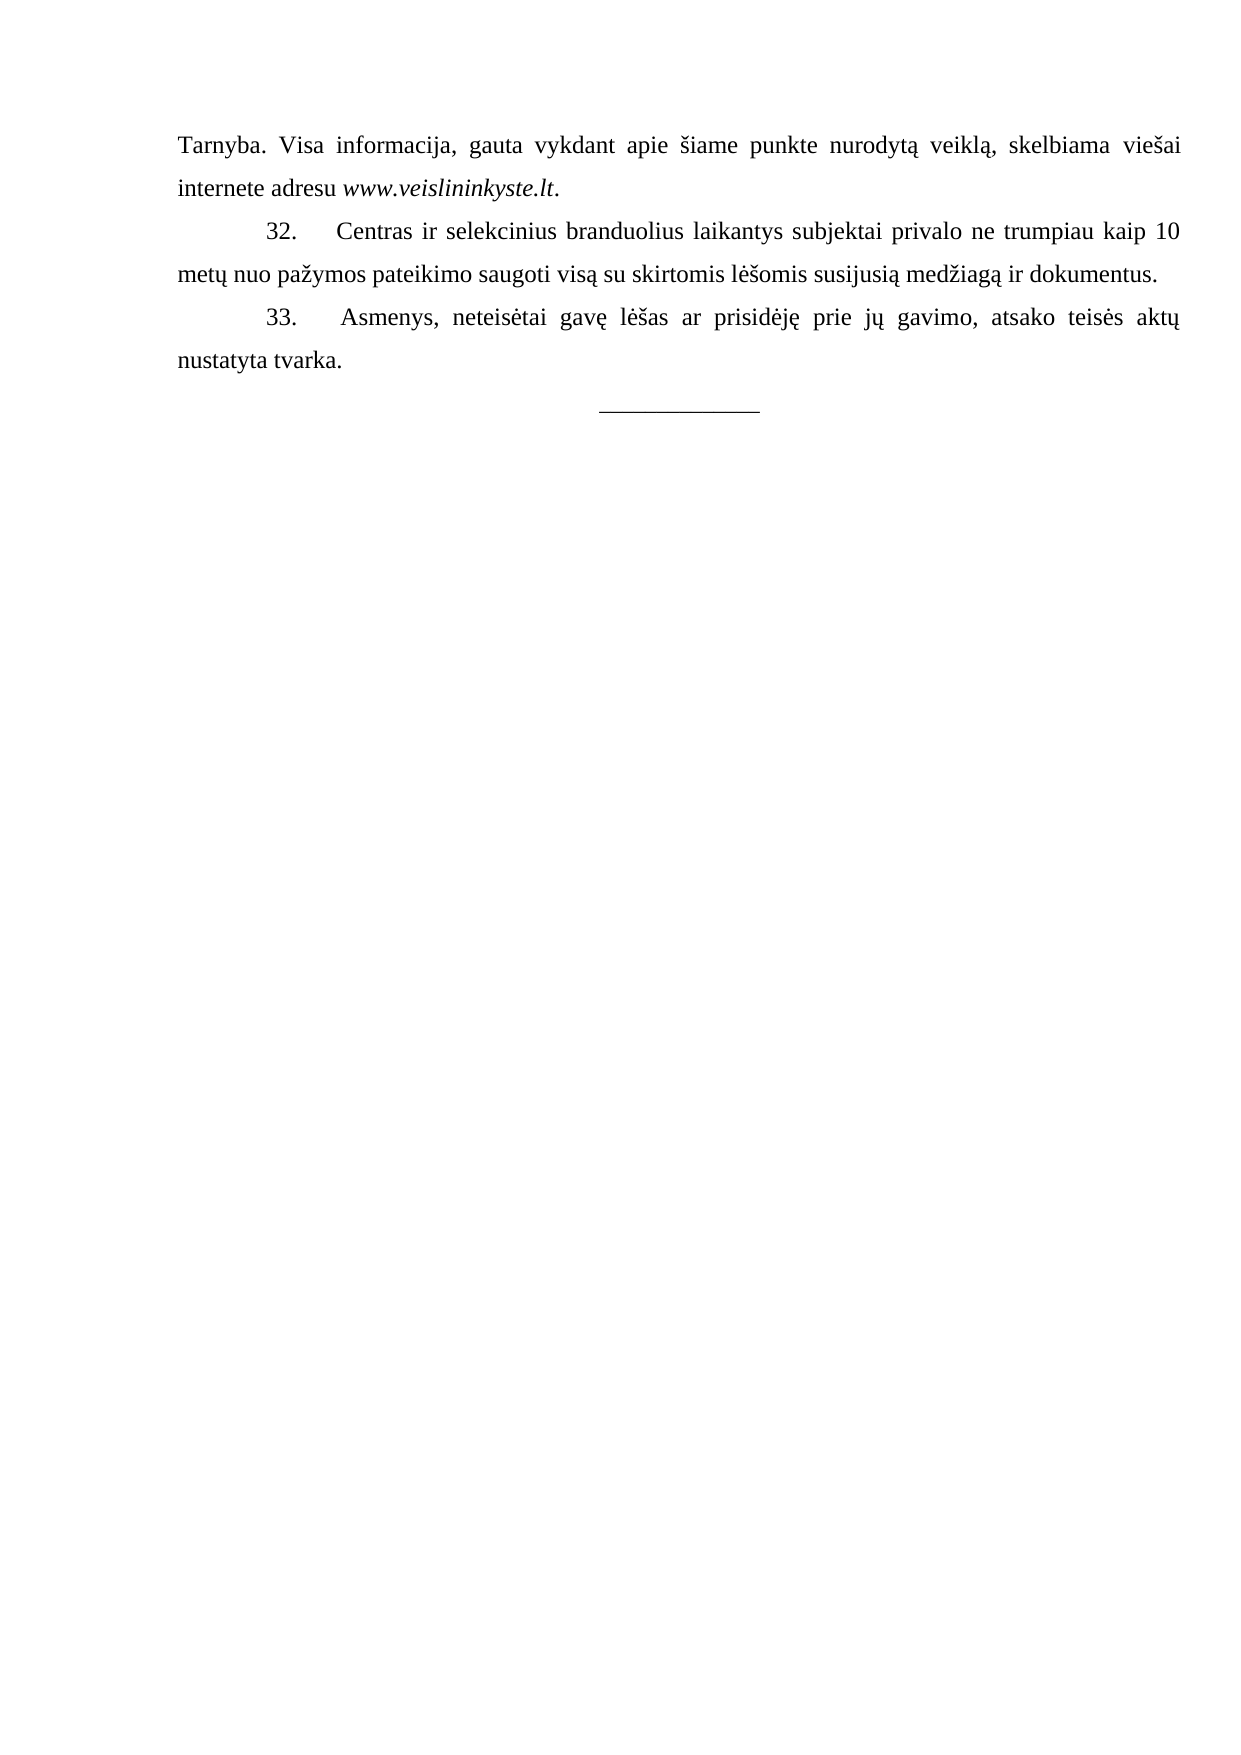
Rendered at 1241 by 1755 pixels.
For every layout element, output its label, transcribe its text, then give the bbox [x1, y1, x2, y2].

text 33. Asmenys, neteisėtai gavę lėšas ar prisidėję prie jų gavimo, atsako teisės aktų nustatyta tvarka. [177, 302, 1181, 374]
text 32. Centras ir selekcinius branduolius laikantys subjektai privalo ne trumpiau kaip 10 metų nuo pažymos pateikimo saugoti visą su skirtomis lėšomis susijusią medžiagą ir dokumentus. [177, 216, 1181, 288]
text Tarnyba. Visa informacija, gauta vykdant apie šiame punkte nurodytą veiklą, skelbiama viešai internete adresu www.veislininkyste.lt. [177, 130, 1181, 202]
text ______________ [177, 389, 1181, 415]
